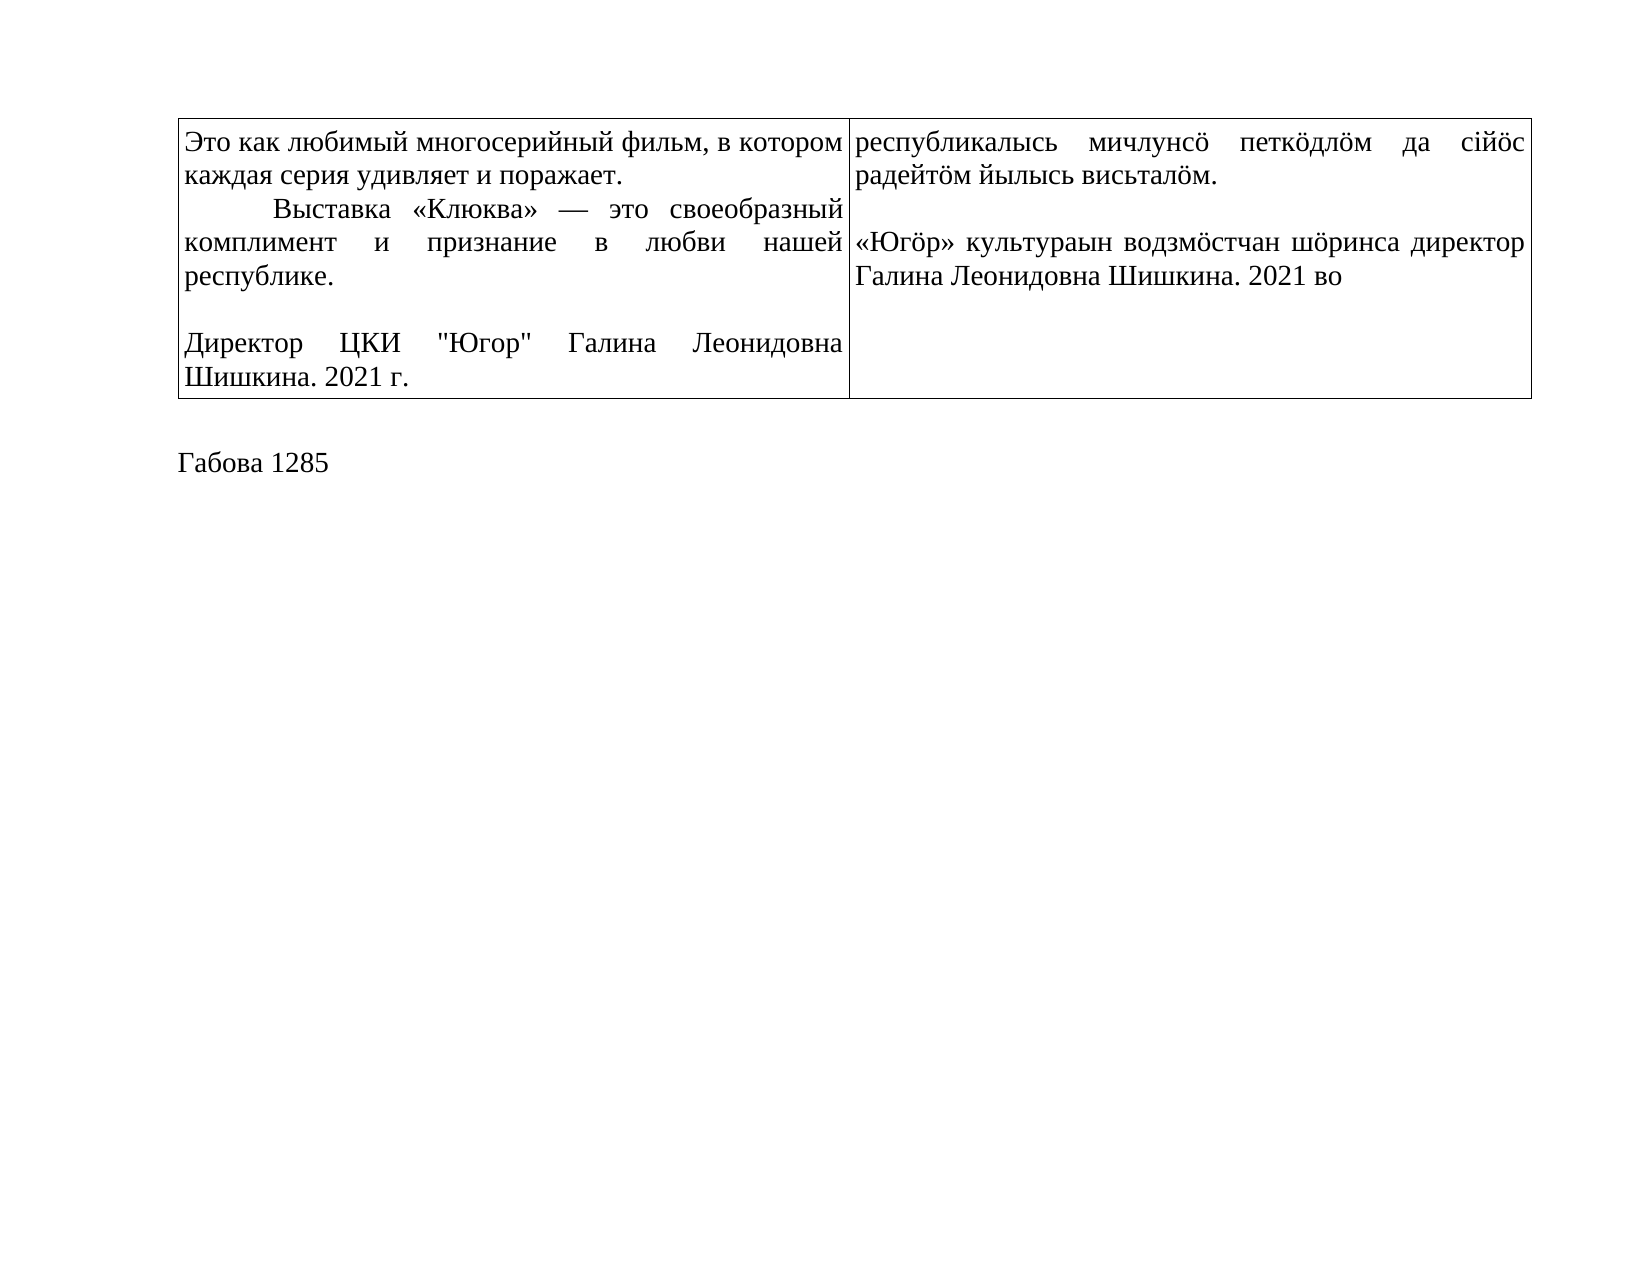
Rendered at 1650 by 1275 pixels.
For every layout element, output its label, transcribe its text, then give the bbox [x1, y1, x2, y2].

table_header Это как любимый многосерийный фильм, в котором каждая серия удивляет и поражает. Выставка «Клюква» — это своеобразный комплимент и признание в любви нашей республике. Директор ЦКИ "Югор" Галина Леонидовна Шишкина. 2021 г. [179, 119, 849, 398]
table_header республикалысь мичлунсӧ петкӧдлӧм да сійӧс радейтӧм йылысь висьталӧм. «Югӧр» культураын водзмӧстчан шӧринса директор Галина Леонидовна Шишкина. 2021 во [850, 119, 1531, 398]
text Габова 1285 [177, 445, 1532, 479]
